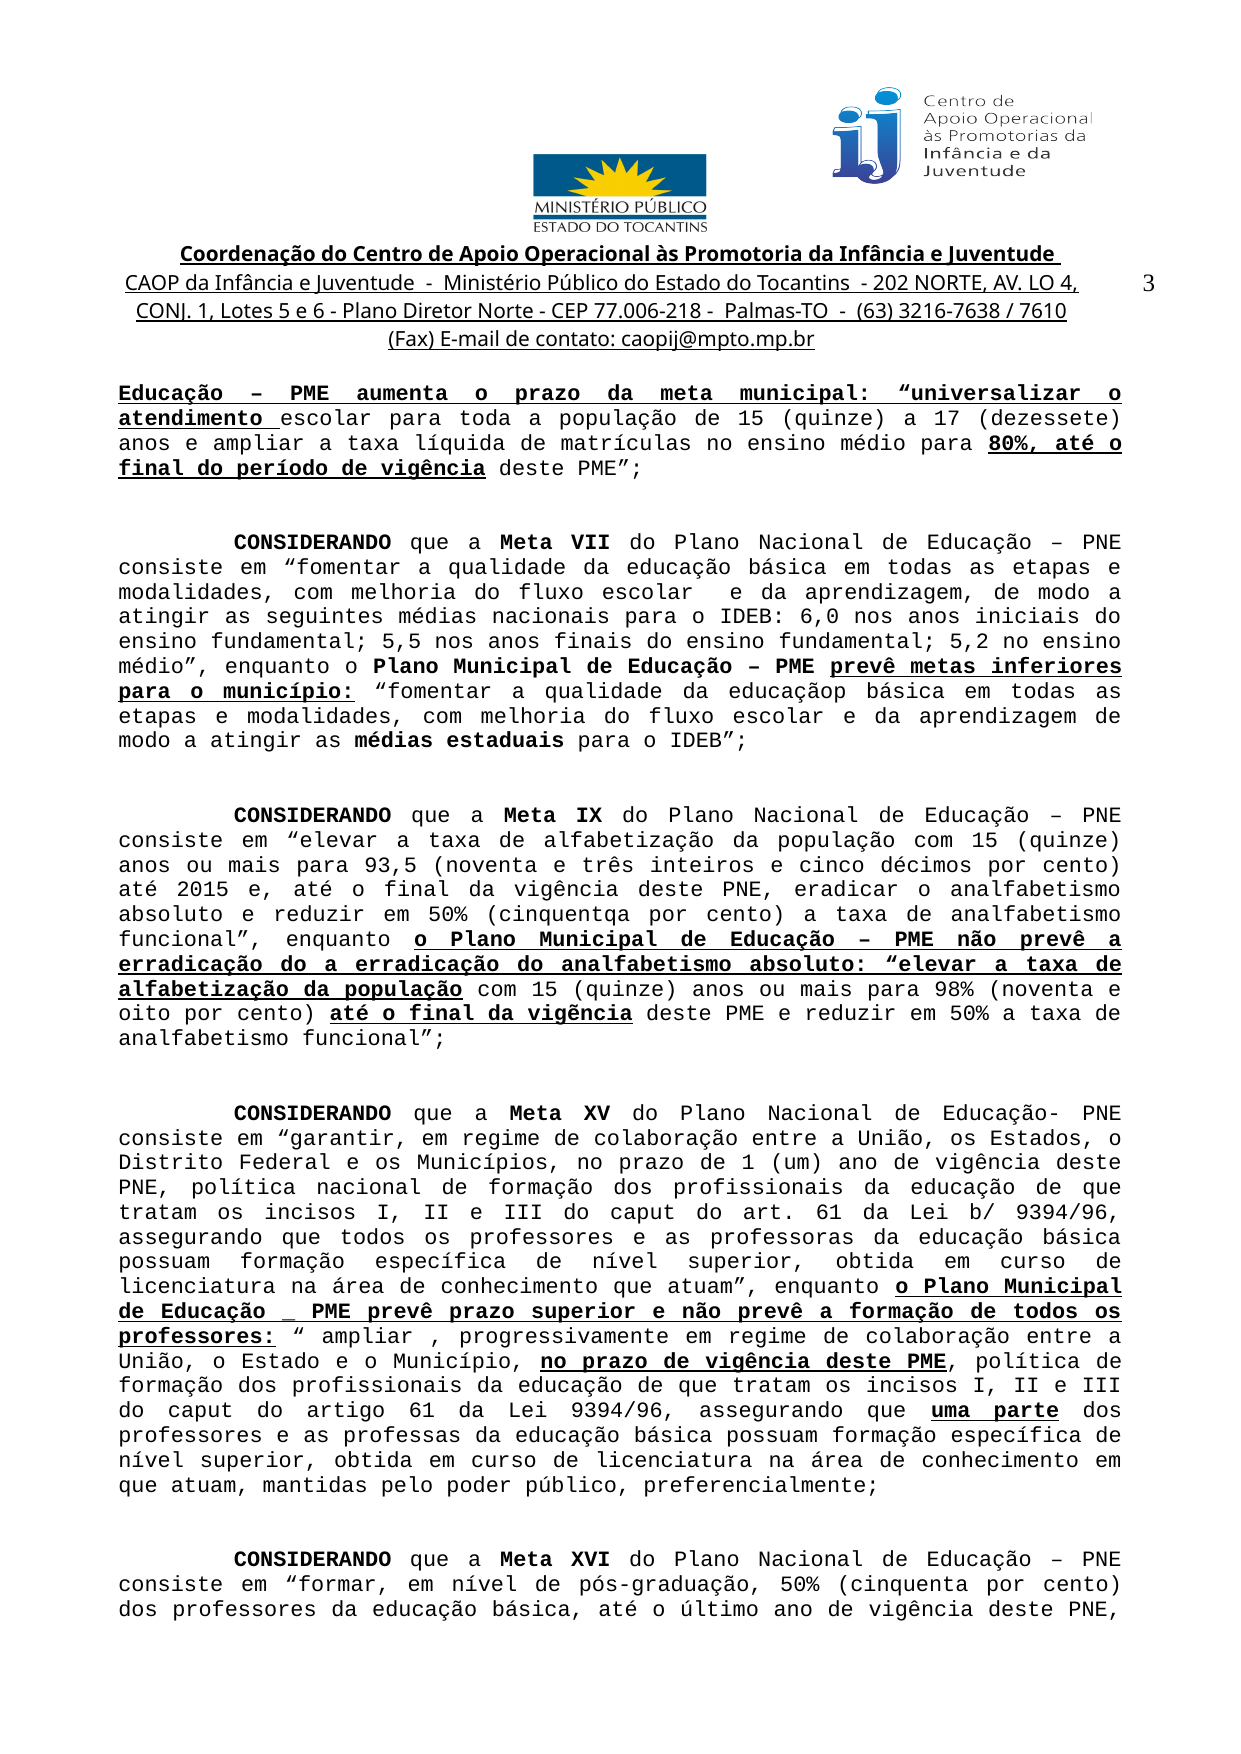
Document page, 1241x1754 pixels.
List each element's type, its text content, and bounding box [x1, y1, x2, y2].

text alfabetização da população com 15 (quinze) anos ou mais para 98% (noventa e oito por cento) até o final da vigẽncia deste PME e reduzir em 50% a taxa de analfabetismo funcional”; [118, 975, 1122, 1052]
text atendimento escolar para toda a população de 15 (quinze) a 17 (dezessete) anos e ampliar a taxa líquida de matrículas no ensino médio para 80%, até o final do período de vigência deste PME”; [118, 404, 1122, 482]
text Educação – PME aumenta o prazo da meta municipal: “universalizar o [118, 382, 1122, 403]
text CONSIDERANDO que a Meta VII do Plano Nacional de Educação – PNE consiste em “fomentar a qualidade da educação básica em todas as etapas e modalidades, com melhoria do fluxo escolar e da aprendizagem, de modo a atingir as seguintes médias nacionais para o IDEB: 6,0 nos anos iniciais do ensino fundamental; 5,5 nos anos finais do ensino fundamental; 5,2 no ensino médio”, enquanto o Plano Municipal de Educação – PME prevê metas inferiores para o município: “fomentar a qualidade da educaçãop básica em todas as etapas e modalidades, com melhoria do fluxo escolar e da aprendizagem de modo a atingir as médias estaduais para o IDEB”; [118, 531, 1122, 754]
text CONSIDERANDO que a Meta IX do Plano Nacional de Educação – PNE consiste em “elevar a taxa de alfabetização da população com 15 (quinze) anos ou mais para 93,5 (noventa e três inteiros e cinco décimos por cento) até 2015 e, até o final da vigência deste PNE, eradicar o analfabetismo absoluto e reduzir em 50% (cinquentqa por cento) a taxa de analfabetismo funcional”, enquanto o Plano Municipal de Educação – PME não prevê a erradicação do a erradicação do analfabetismo absoluto: “elevar a taxa de [118, 804, 1122, 973]
text professores: “ ampliar , progressivamente em regime de colaboração entre a União, o Estado e o Município, no prazo de vigência deste PME, política de formação dos profissionais da educação de que tratam os incisos I, II e III do caput do artigo 61 da Lei 9394/96, assegurando que uma parte dos professores e as professas da educação básica possuam formação específica de nível superior, obtida em curso de licenciatura na área de conhecimento em que atuam, mantidas pelo poder público, preferencialmente; [118, 1322, 1122, 1499]
picture [533, 154, 707, 232]
picture [832, 87, 1092, 184]
text Considerando que a Meta XVI do Plano Nacional de Educação – PNE consiste em “formar, em nível de pós-graduação, 50% (cinquenta por cento) dos professores da educação básica, até o último ano de vigência deste PNE, [118, 1548, 1122, 1623]
text Considerando que a Meta XV do Plano Nacional de Educação- PNE consiste em “garantir, em regime de colaboração entre a União, os Estados, o Distrito Federal e os Municípios, no prazo de 1 (um) ano de vigência deste PNE, política nacional de formação dos profissionais da educação de que tratam os incisos I, II e III do caput do art. 61 da Lei b/ 9394/96, assegurando que todos os professores e as professoras da educação básica possuam formação específica de nível superior, obtida em curso de licenciatura na área de conhecimento que atuam”, enquanto o Plano Municipal de Educação _ PME prevê prazo superior e não prevê a formação de todos os [118, 1102, 1122, 1321]
